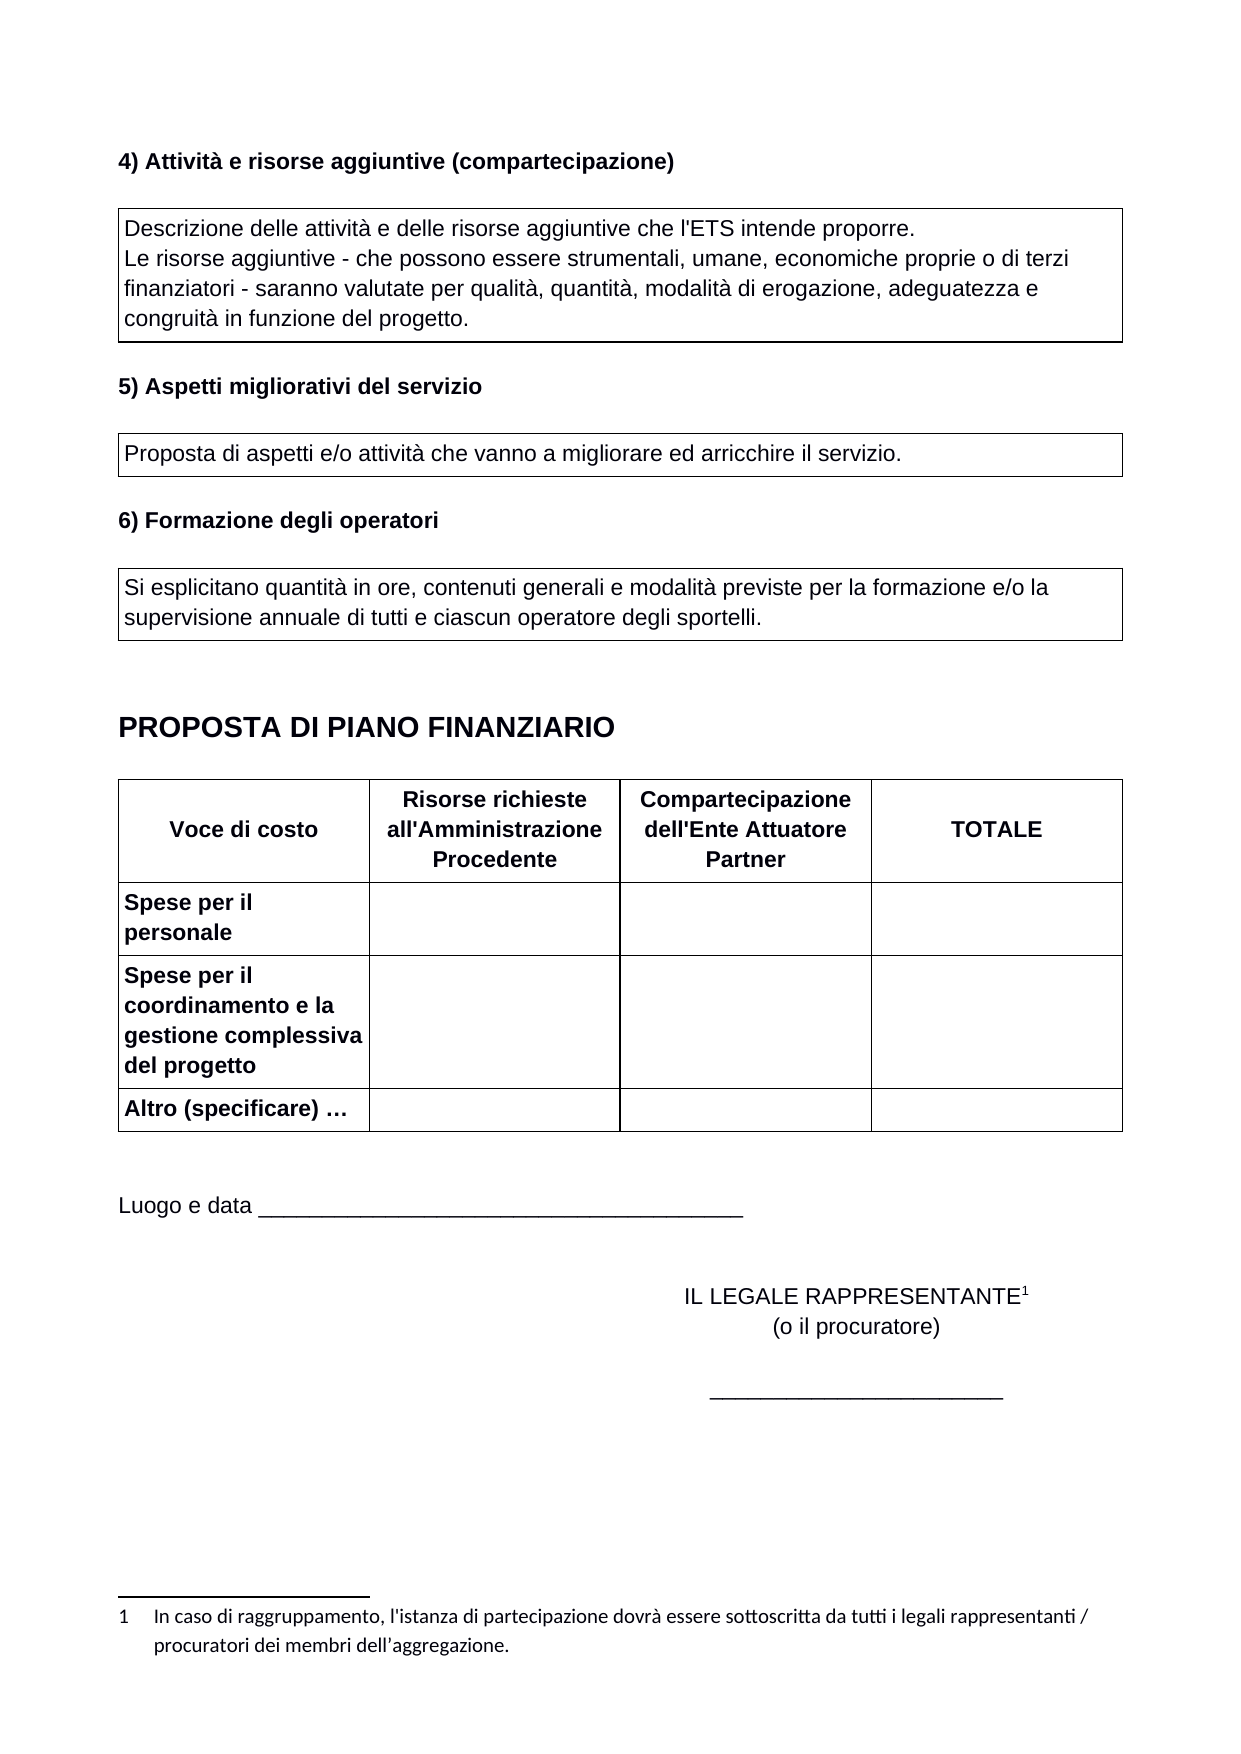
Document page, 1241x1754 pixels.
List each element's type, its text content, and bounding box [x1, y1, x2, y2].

text 5) Aspetti migliorativi del servizio [118, 373, 1122, 399]
table_header TOTALE [872, 780, 1122, 882]
table_cell [872, 883, 1122, 955]
text (o il procuratore) [591, 1313, 1122, 1339]
text PROPOSTA DI PIANO FINANZIARIO [118, 710, 1122, 744]
table_header Compartecipazione dell'Ente Attuatore Partner [621, 780, 871, 882]
text _______________________ [591, 1374, 1122, 1400]
table_cell [621, 1089, 871, 1131]
table_header Descrizione delle attività e delle risorse aggiuntive che l'ETS intende proporre. Le risorse aggiuntive - che possono essere strumentali, umane, economiche proprie o di terzi finanziatori - saranno valutate per qualità, quantità, modalità di erogazione, adeguatezza e congruità in funzione del progetto. [119, 209, 1122, 341]
table_cell [872, 1089, 1122, 1131]
table_cell Altro (specificare) … [119, 1089, 369, 1131]
text In caso di raggruppamento, l'istanza di partecipazione dovrà essere sottoscritta da tutti i legali rappresentanti / procuratori dei membri dell’aggregazione. [118, 1603, 1122, 1657]
table_cell [370, 883, 619, 955]
text Luogo e data ______________________________________ [118, 1192, 1122, 1219]
table_cell [621, 956, 871, 1088]
table_cell [872, 956, 1122, 1088]
table_cell [370, 956, 619, 1088]
text 6) Formazione degli operatori [118, 507, 1122, 533]
table_cell [370, 1089, 619, 1131]
table_header Risorse richieste all'Amministrazione Procedente [370, 780, 619, 882]
text 4) Attività e risorse aggiuntive (compartecipazione) [118, 148, 1122, 174]
table_cell Spese per il personale [119, 883, 369, 955]
table_header Voce di costo [119, 780, 369, 882]
table_header Si esplicitano quantità in ore, contenuti generali e modalità previste per la formazione e/o la supervisione annuale di tutti e ciascun operatore degli sportelli. [119, 569, 1122, 640]
table_cell [621, 883, 871, 955]
table_header Proposta di aspetti e/o attività che vanno a migliorare ed arricchire il servizio. [119, 434, 1122, 476]
table_cell Spese per il coordinamento e la gestione complessiva del progetto [119, 956, 369, 1088]
text IL LEGALE RAPPRESENTANTE [591, 1283, 1122, 1309]
